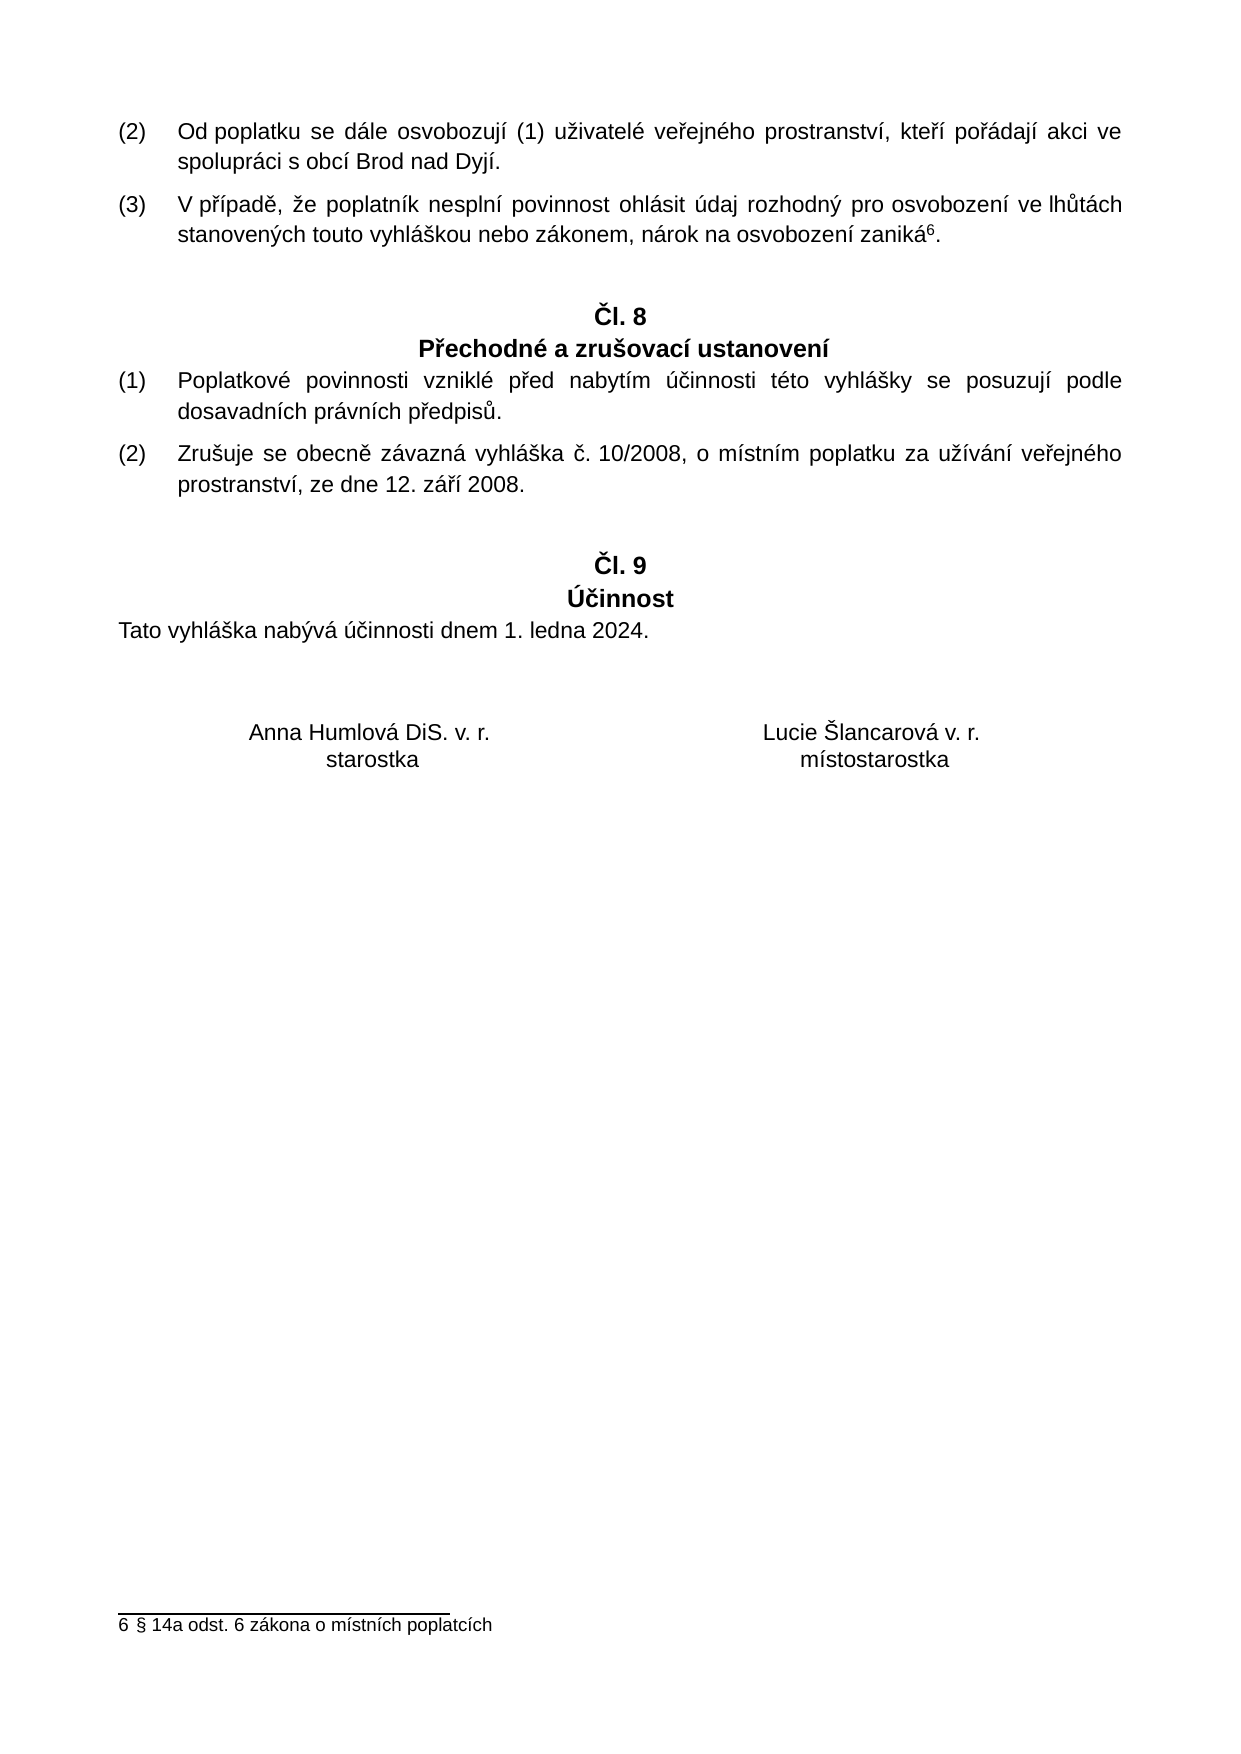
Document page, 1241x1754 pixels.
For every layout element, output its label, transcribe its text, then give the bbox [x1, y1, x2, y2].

list V případě, že poplatník nesplní povinnost ohlásit údaj rozhodný pro osvobození ve lhůtách stanovených touto vyhláškou nebo zákonem, nárok na osvobození zaniká. [118, 191, 1122, 248]
table_cell [620, 778, 1122, 896]
list § 14a odst. 6 zákona o místních poplatcích [118, 1614, 1122, 1635]
text Tato vyhláška nabývá účinnosti dnem 1. ledna 2024. [118, 617, 1122, 643]
table_cell [118, 778, 620, 896]
subtitle Čl. 9 Účinnost [118, 551, 1122, 613]
table_header Anna Humlová DiS. v. r. starostka [118, 660, 620, 778]
list Od poplatku se dále osvobozují (1) uživatelé veřejného prostranství, kteří pořádají akci ve spolupráci s obcí Brod nad Dyjí. [118, 118, 1122, 175]
table_header Lucie Šlancarová v. r. místostarostka [620, 660, 1122, 778]
subtitle Čl. 8 Přechodné a zrušovací ustanovení [118, 301, 1122, 363]
list Zrušuje se obecně závazná vyhláška č. 10/2008, o místním poplatku za užívání veřejného prostranství, ze dne 12. září 2008. [118, 440, 1122, 497]
list Poplatkové povinnosti vzniklé před nabytím účinnosti této vyhlášky se posuzují podle dosavadních právních předpisů. [118, 367, 1122, 424]
